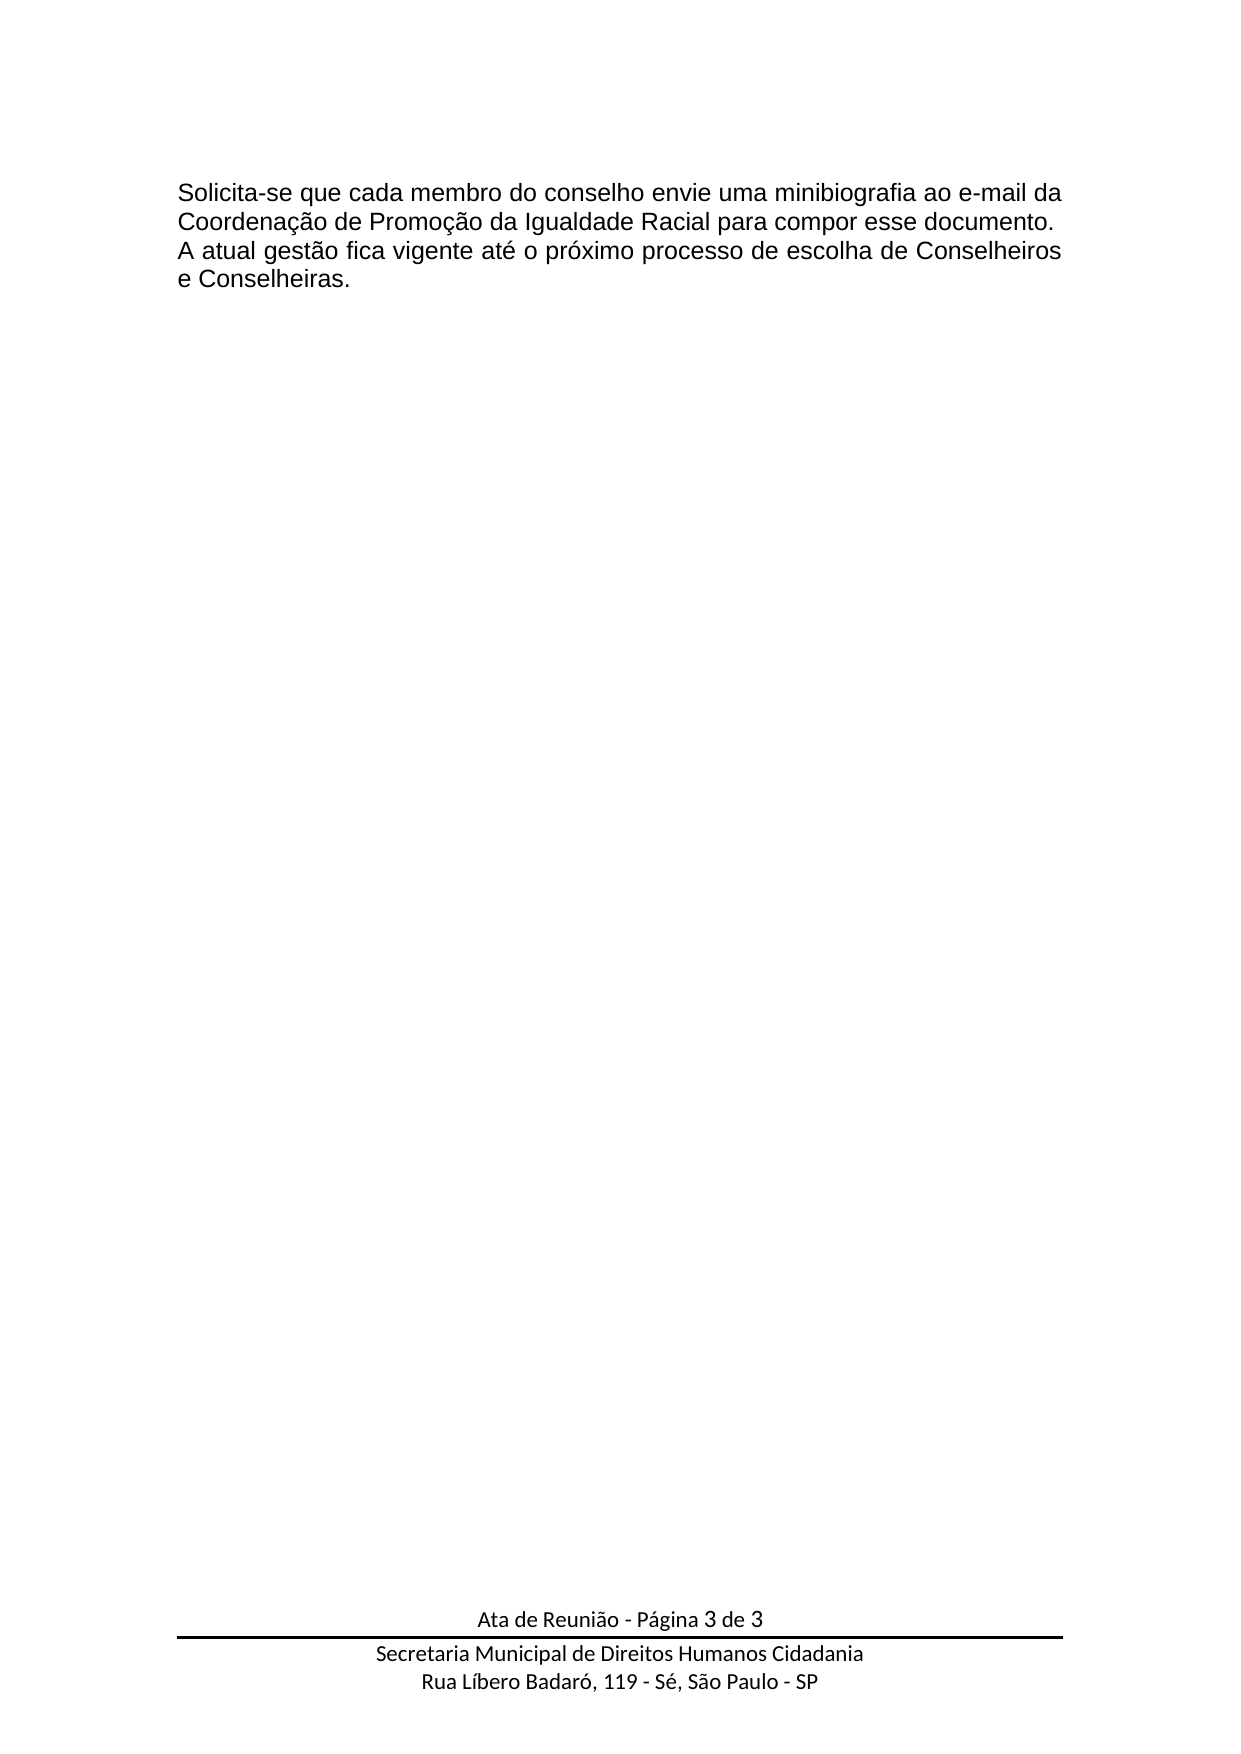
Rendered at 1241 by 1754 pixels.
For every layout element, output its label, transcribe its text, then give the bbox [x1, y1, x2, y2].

text A atual gestão fica vigente até o próximo processo de escolha de Conselheiros e Conselheiras. [177, 236, 1063, 293]
text Solicita-se que cada membro do conselho envie uma minibiografia ao e-mail da Coordenação de Promoção da Igualdade Racial para compor esse documento. [177, 178, 1063, 236]
